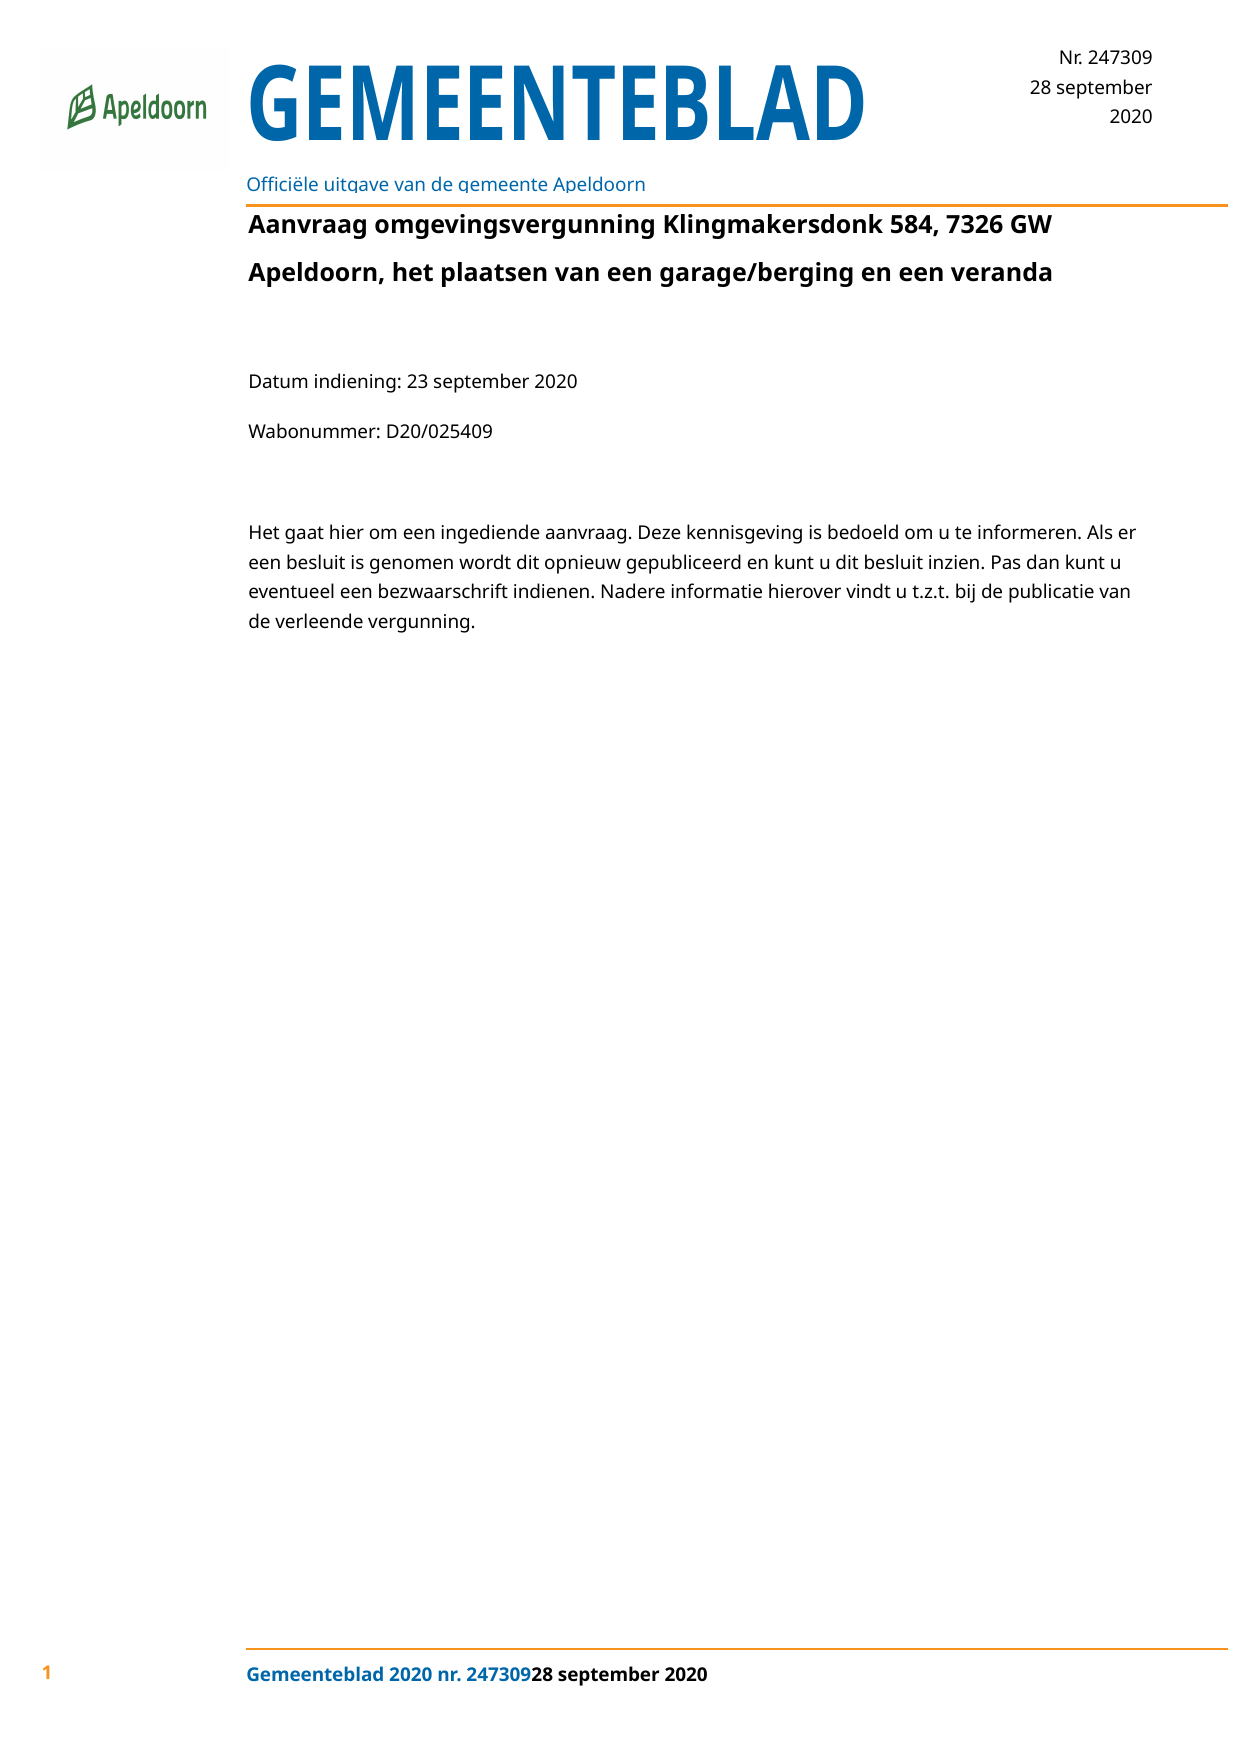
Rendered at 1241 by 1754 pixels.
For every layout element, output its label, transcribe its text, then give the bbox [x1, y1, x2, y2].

text Datum indiening: 23 september 2020 [248, 368, 1152, 394]
text Aanvraag omgevingsvergunning Klingmakersdonk 584, 7326 GW Apeldoorn, het plaatsen van een garage/berging en een veranda [248, 207, 1152, 288]
picture [41, 47, 231, 172]
text Het gaat hier om een ingediende aanvraag. Deze kennisgeving is bedoeld om u te informeren. Als er een besluit is genomen wordt dit opnieuw gepubliceerd en kunt u dit besluit inzien. Pas dan kunt u eventueel een bezwaarschrift indienen. Nadere informatie hierover vindt u t.z.t. bij de publicatie van de verleende vergunning. [248, 519, 1152, 634]
text Wabonummer: D20/025409 [248, 419, 1152, 444]
